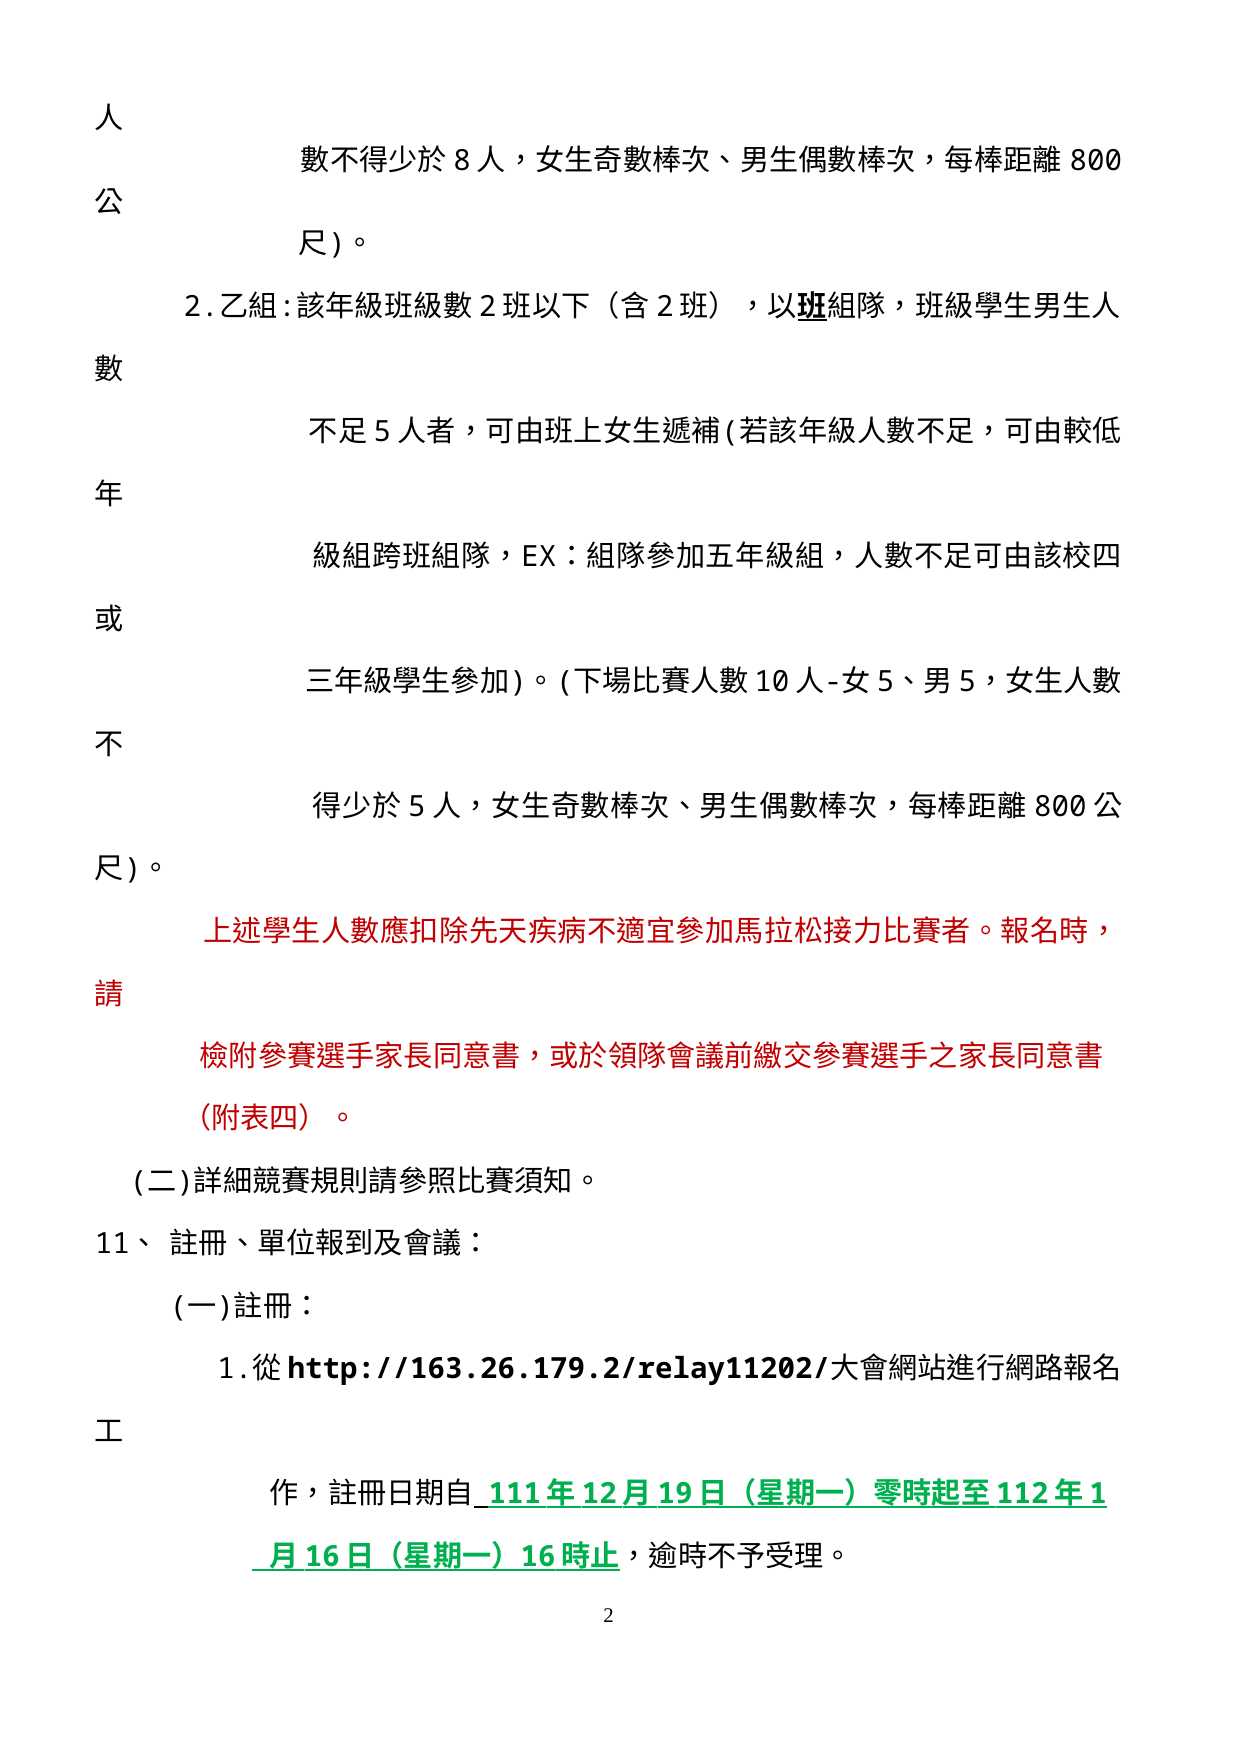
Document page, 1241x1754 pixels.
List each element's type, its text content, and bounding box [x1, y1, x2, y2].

text 上述學生人數應扣除先天疾病不適宜參加馬拉松接力比賽者。報名時，請 [94, 887, 1122, 1012]
text (二)詳細競賽規則請參照比賽須知。 [94, 1137, 1122, 1200]
text 不足5人者，可由班上女生遞補(若該年級人數不足，可由較低年 [94, 387, 1122, 512]
text 得少於5人，女生奇數棒次、男生偶數棒次，每棒距離800公尺)。 [94, 762, 1122, 887]
text 三年級學生參加)。(下場比賽人數10人-女5、男5，女生人數不 [94, 637, 1122, 762]
text 尺)。 [94, 221, 1122, 262]
text (一)註冊： [169, 1262, 1122, 1325]
text 月16日（星期一）16時止，逾時不予受理。 [94, 1512, 1122, 1575]
text 級組跨班組隊，EX：組隊參加五年級組，人數不足可由該校四或 [94, 512, 1122, 637]
text 作，註冊日期自 111年12月19日（星期一）零時起至112年1 [94, 1450, 1122, 1512]
text 2.乙組:該年級班級數2班以下（含2班），以班組隊，班級學生男生人數 [94, 262, 1122, 387]
text 1.從http://163.26.179.2/relay11202/大會網站進行網路報名工 [94, 1325, 1122, 1450]
list 註冊、單位報到及會議： [94, 1200, 1122, 1262]
text 數不得少於8人，女生奇數棒次、男生偶數棒次，每棒距離800公 [94, 137, 1122, 221]
text 人 [94, 96, 1122, 137]
text （附表四）。 [94, 1075, 1122, 1137]
text 檢附參賽選手家長同意書，或於領隊會議前繳交參賽選手之家長同意書 [94, 1012, 1122, 1075]
